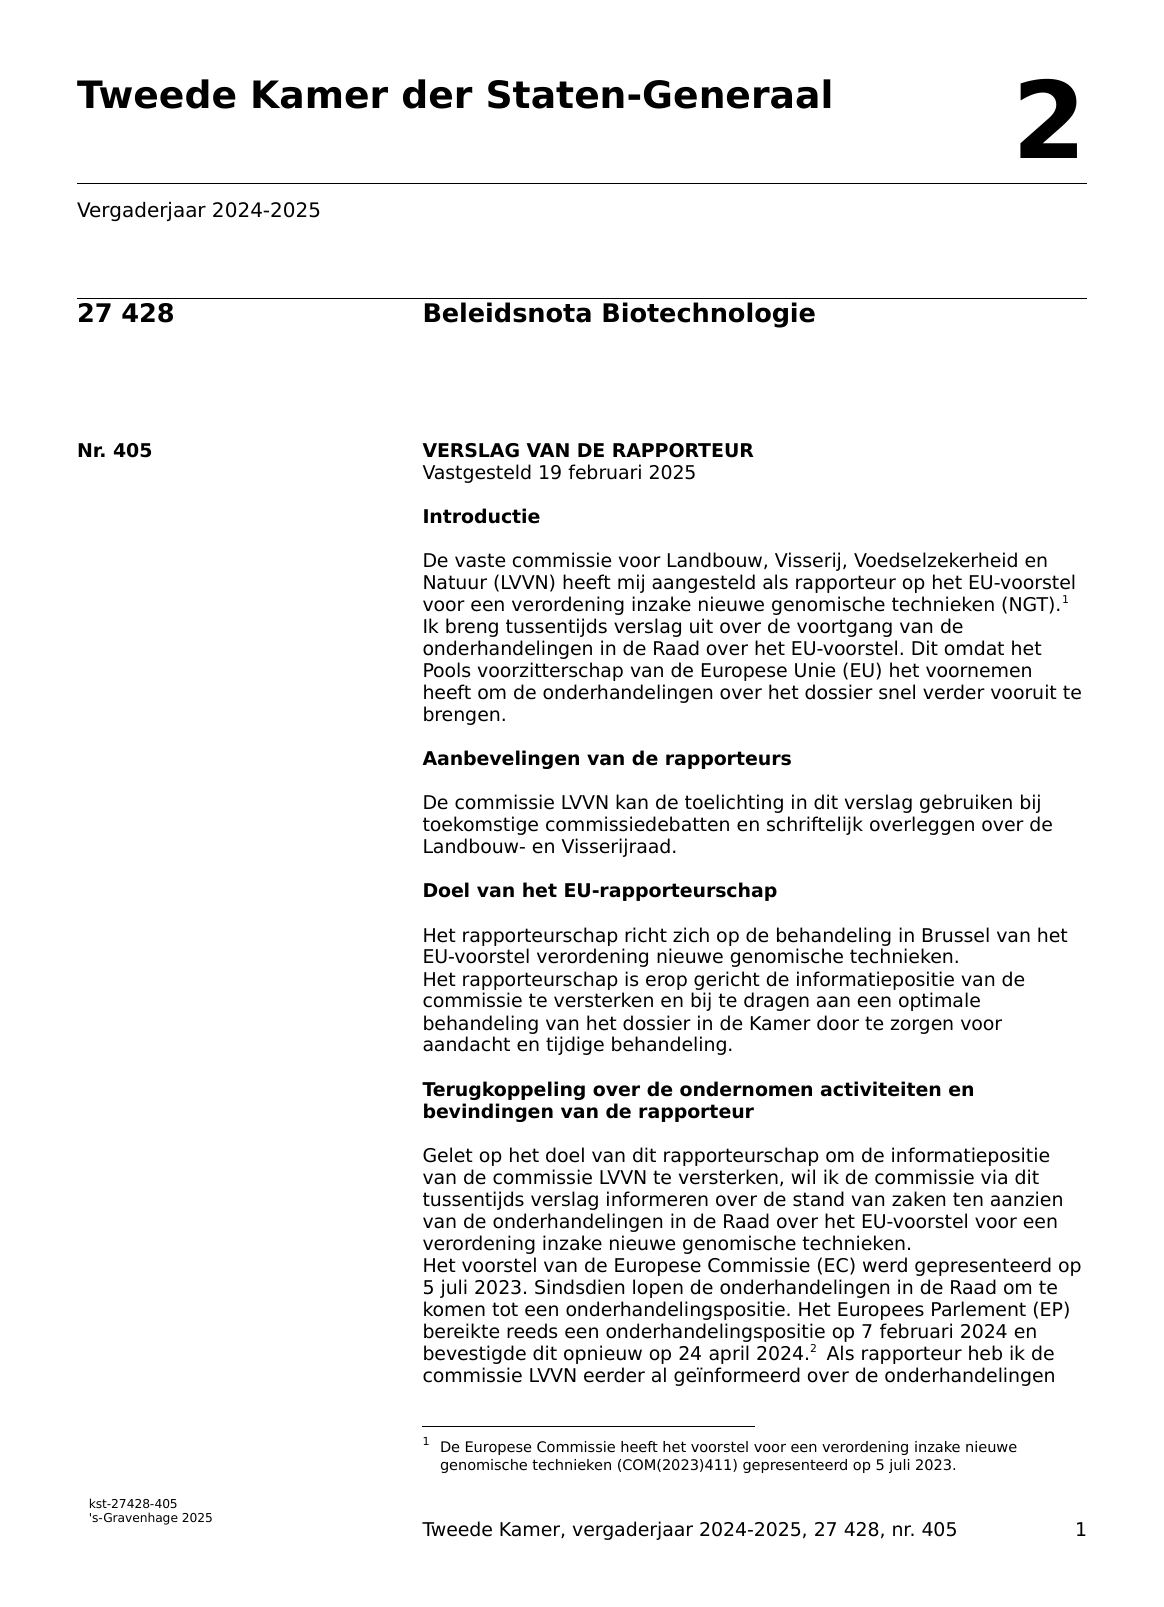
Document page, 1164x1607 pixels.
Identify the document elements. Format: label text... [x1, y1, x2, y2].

text De commissie LVVN kan de toelichting in dit verslag gebruiken bij toekomstige commissiedebatten en schriftelijk overleggen over de Landbouw- en Visserijraad. [422, 792, 1087, 858]
text Het rapporteurschap richt zich op de behandeling in Brussel van het EU-voorstel verordening nieuwe genomische technieken. [422, 924, 1087, 968]
text Het rapporteurschap is erop gericht de informatiepositie van de commissie te versterken en bij te dragen aan een optimale behandeling van het dossier in de Kamer door te zorgen voor aandacht en tijdige behandeling. [422, 968, 1087, 1056]
text kst-27428-405 [88, 1497, 323, 1511]
text De Europese Commissie heeft het voorstel voor een verordening inzake nieuwe genomische technieken (COM(2023)411) gepresenteerd op 5 juli 2023. [422, 1435, 1087, 1474]
text 's-Gravenhage 2025 [88, 1511, 323, 1525]
subtitle Introductie [422, 506, 1087, 528]
text Ik breng tussentijds verslag uit over de voortgang van de onderhandelingen in de Raad over het EU-voorstel. Dit omdat het Pools voorzitterschap van de Europese Unie (EU) het voornemen heeft om de onderhandelingen over het dossier snel verder vooruit te brengen. [422, 616, 1087, 726]
subtitle Aanbevelingen van de rapporteurs [422, 748, 1087, 770]
subtitle 27 428 Beleidsnota Biotechnologie [77, 299, 1087, 329]
subtitle Nr. 405 VERSLAG VAN DE RAPPORTEUR [77, 440, 1087, 462]
text De vaste commissie voor Landbouw, Visserij, Voedselzekerheid en Natuur (LVVN) heeft mij aangesteld als rapporteur op het EU-voorstel voor een verordening inzake nieuwe genomische technieken (NGT). [422, 550, 1087, 616]
table_header 2 [886, 59, 1087, 183]
text Gelet op het doel van dit rapporteurschap om de informatiepositie van de commissie LVVN te versterken, wil ik de commissie via dit tussentijds verslag informeren over de stand van zaken ten aanzien van de onderhandelingen in de Raad over het EU-voorstel voor een verordening inzake nieuwe genomische technieken. [422, 1145, 1087, 1254]
text Het voorstel van de Europese Commissie (EC) werd gepresenteerd op 5 juli 2023. Sindsdien lopen de onderhandelingen in de Raad om te komen tot een onderhandelingspositie. Het Europees Parlement (EP) bereikte reeds een onderhandelingspositie op 7 februari 2024 en bevestigde dit opnieuw op 24 april 2024. Als rapporteur heb ik de commissie LVVN eerder al geïnformeerd over de onderhandelingen [422, 1254, 1087, 1386]
subtitle Terugkoppeling over de ondernomen activiteiten en bevindingen van de rapporteur [422, 1078, 1087, 1122]
subtitle Doel van het EU-rapporteurschap [422, 880, 1087, 902]
table_header Tweede Kamer der Staten-Generaal [77, 59, 886, 183]
table_cell Vergaderjaar 2024-2025 [77, 184, 1087, 298]
text Vastgesteld 19 februari 2025 [422, 462, 1087, 484]
